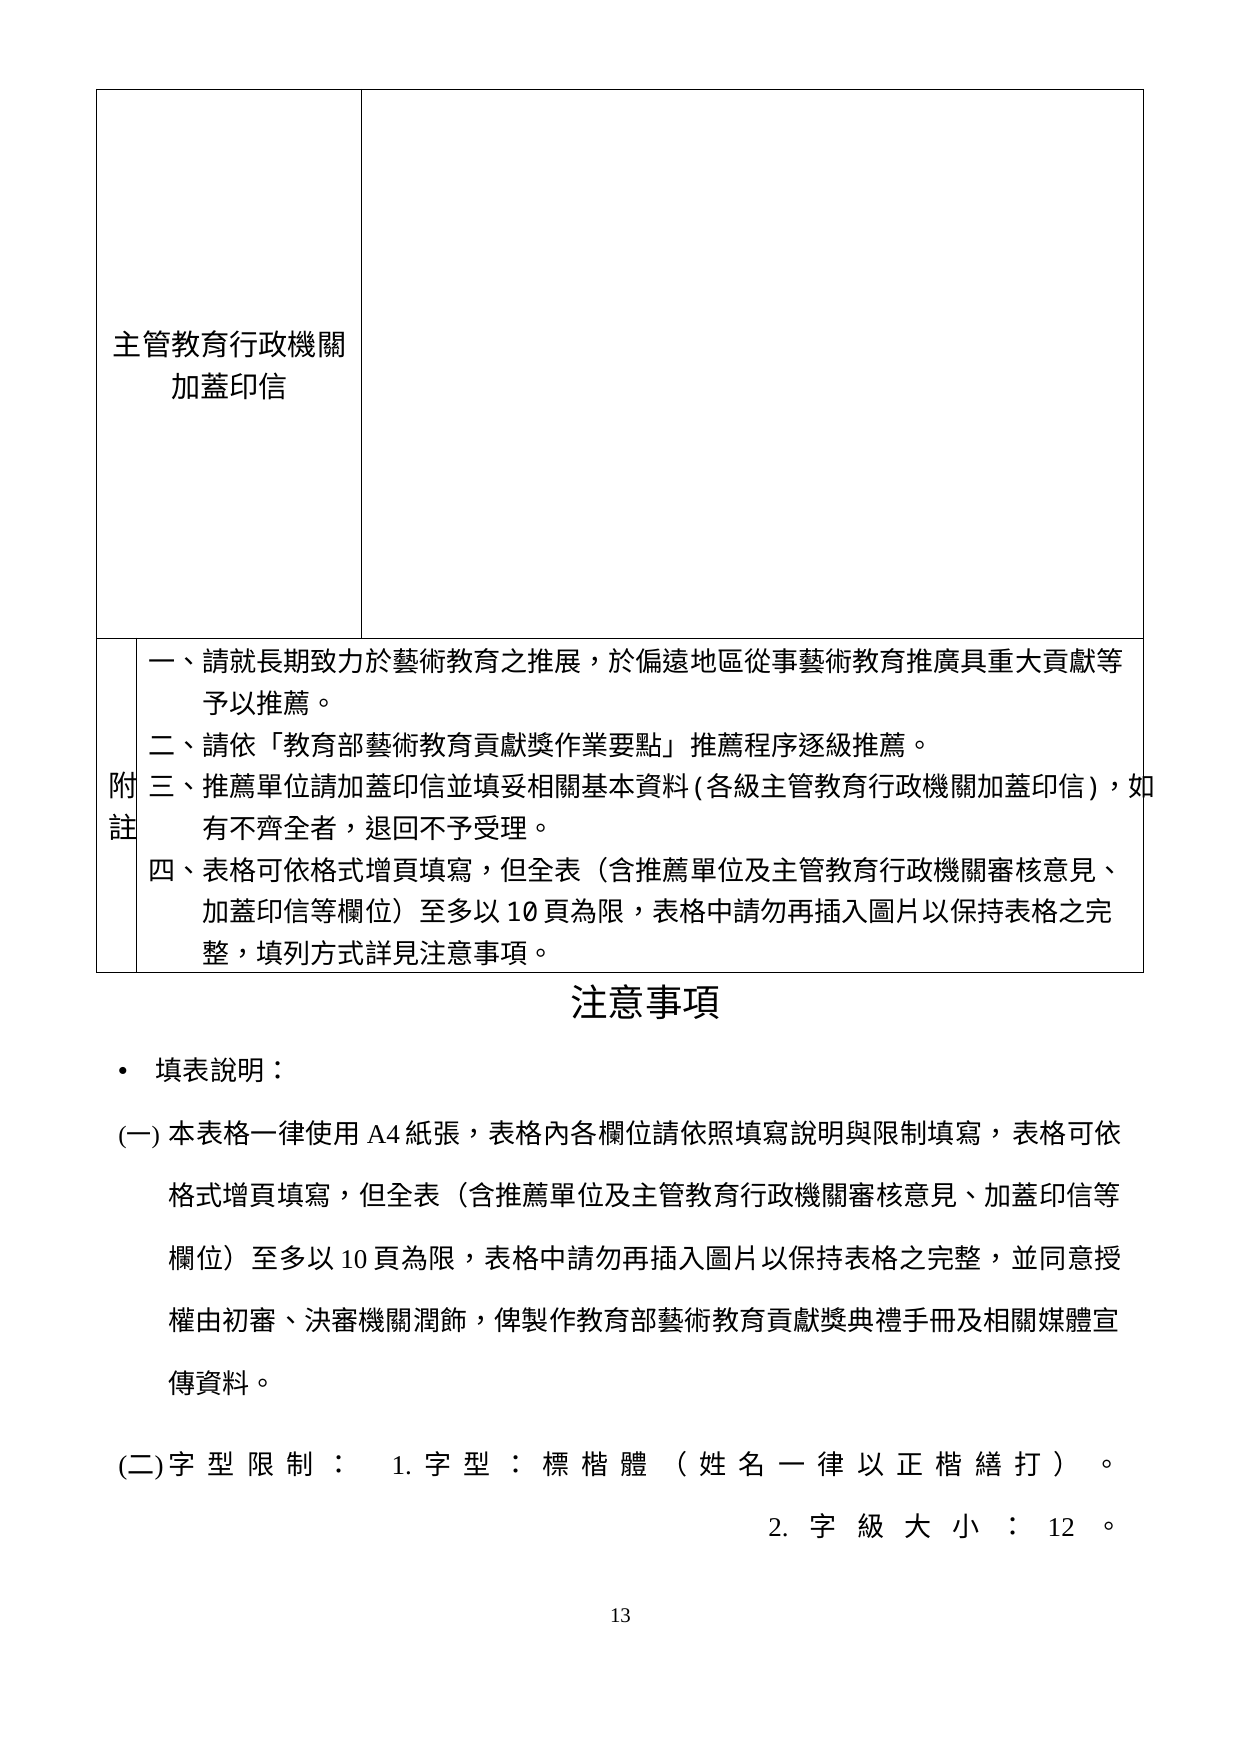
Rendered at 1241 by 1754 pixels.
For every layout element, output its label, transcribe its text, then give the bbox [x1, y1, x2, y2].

table_cell [362, 90, 1143, 637]
list 填表說明： [118, 1027, 1122, 1089]
table_cell 主管教育行政機關加蓋印信 [97, 90, 361, 637]
table_cell 一、請就長期致力於藝術教育之推展，於偏遠地區從事藝術教育推廣具重大貢獻等予以推薦。 二、請依「教育部藝術教育貢獻獎作業要點」推薦程序逐級推薦。 三、推薦單位請加蓋印信並填妥相關基本資料(各級主管教育行政機關加蓋印信)，如有不齊全者，退回不予受理。 四、表格可依格式增頁填寫，但全表（含推薦單位及主管教育行政機關審核意見、加蓋印信等欄位）至多以10頁為限，表格中請勿再插入圖片以保持表格之完整，填列方式詳見注意事項。 [137, 639, 1143, 972]
table_cell 附註 [97, 639, 136, 972]
text 注意事項 [118, 973, 1172, 1027]
list 本表格一律使用A4紙張，表格內各欄位請依照填寫說明與限制填寫，表格可依格式增頁填寫，但全表（含推薦單位及主管教育行政機關審核意見、加蓋印信等欄位）至多以10頁為限，表格中請勿再插入圖片以保持表格之完整，並同意授權由初審、決審機關潤飾，俾製作教育部藝術教育貢獻獎典禮手冊及相關媒體宣傳資料。 [118, 1089, 1122, 1402]
list 字型限制： 1.字型：標楷體（姓名一律以正楷繕打）。 2.字級大小：12。 [118, 1421, 1122, 1546]
